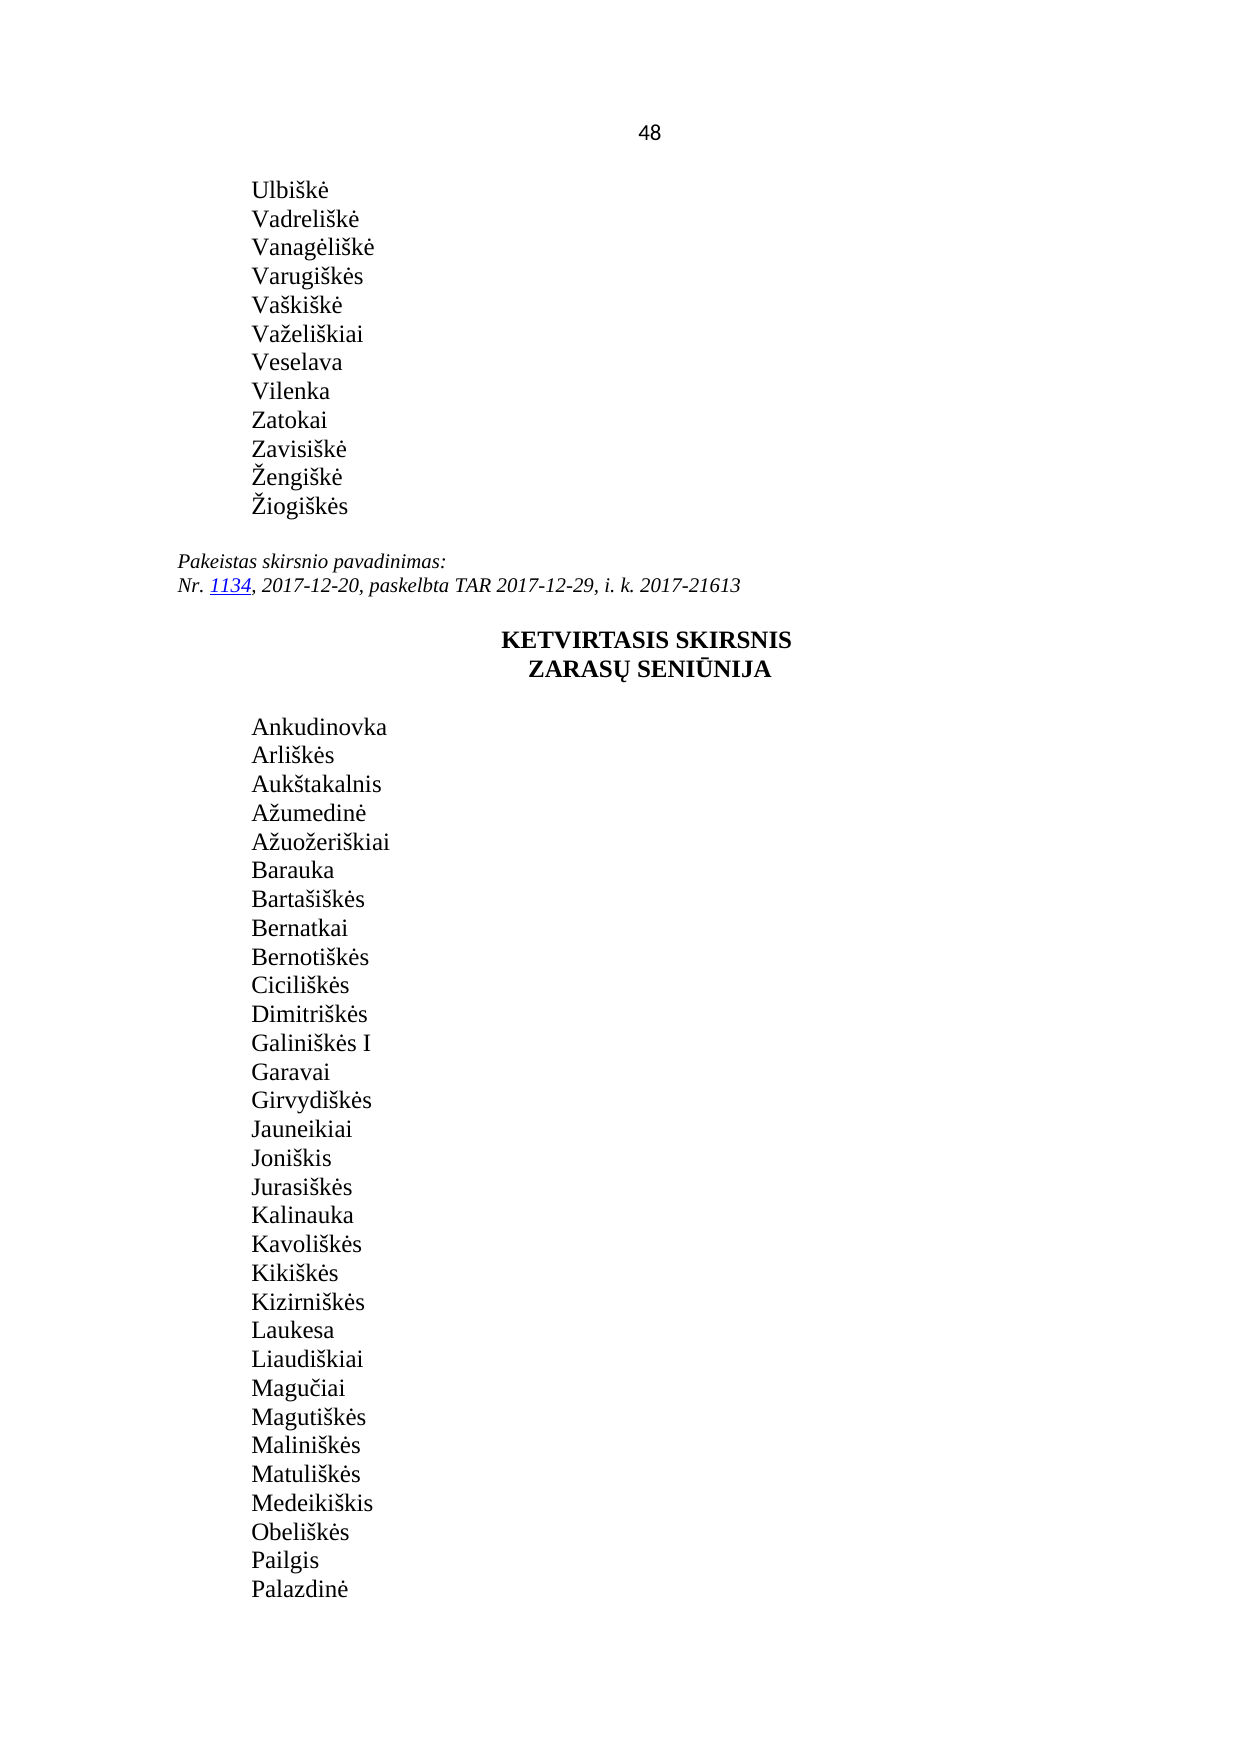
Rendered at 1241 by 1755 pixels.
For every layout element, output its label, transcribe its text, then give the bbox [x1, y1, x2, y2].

text Ažuožeriškiai [177, 827, 1122, 856]
text Arliškės [177, 741, 1122, 769]
text Matuliškės [177, 1459, 1122, 1488]
text Veselava [177, 347, 1122, 376]
text Vilenka [177, 376, 1122, 405]
text Pakeistas skirsnio pavadinimas: [177, 549, 1122, 573]
text Kizirniškės [177, 1287, 1122, 1316]
text Jurasiškės [177, 1172, 1122, 1201]
text Vaškiškė [177, 290, 1122, 319]
text Barauka [177, 856, 1122, 884]
text Bartašiškės [177, 884, 1122, 913]
text Magučiai [177, 1373, 1122, 1402]
text Kalinauka [177, 1201, 1122, 1229]
text Magutiškės [177, 1402, 1122, 1431]
text Palazdinė [177, 1574, 1122, 1603]
text Laukesa [177, 1316, 1122, 1344]
text Joniškis [177, 1143, 1122, 1172]
text Kikiškės [177, 1258, 1122, 1287]
text Garavai [177, 1057, 1122, 1086]
text Obeliškės [177, 1517, 1122, 1546]
text Dimitriškės [177, 999, 1122, 1028]
text Zavisiškė [177, 434, 1122, 462]
text Medeikiškis [177, 1488, 1122, 1517]
text KETVIRTASIS SKIRSNIS ZARASŲ SENIŪNIJA [177, 626, 1122, 683]
text Ulbiškė [177, 175, 1122, 204]
text Galiniškės I [177, 1028, 1122, 1057]
text Aukštakalnis [177, 769, 1122, 798]
text Važeliškiai [177, 319, 1122, 347]
text Ciciliškės [177, 971, 1122, 999]
text Vanagėliškė [177, 232, 1122, 261]
text Zatokai [177, 405, 1122, 434]
text Pailgis [177, 1546, 1122, 1574]
text Bernotiškės [177, 942, 1122, 971]
text Vadreliškė [177, 204, 1122, 232]
text Jauneikiai [177, 1114, 1122, 1143]
text Liaudiškiai [177, 1344, 1122, 1373]
text Žiogiškės [177, 491, 1122, 520]
text Maliniškės [177, 1431, 1122, 1459]
text Bernatkai [177, 913, 1122, 942]
text Žengiškė [177, 462, 1122, 491]
text Nr. 1134, 2017-12-20, paskelbta TAR 2017-12-29, i. k. 2017-21613 [177, 573, 1122, 597]
text Ažumedinė [177, 798, 1122, 827]
text Kavoliškės [177, 1229, 1122, 1258]
text Ankudinovka [177, 712, 1122, 741]
text Girvydiškės [177, 1086, 1122, 1114]
text Varugiškės [177, 261, 1122, 290]
